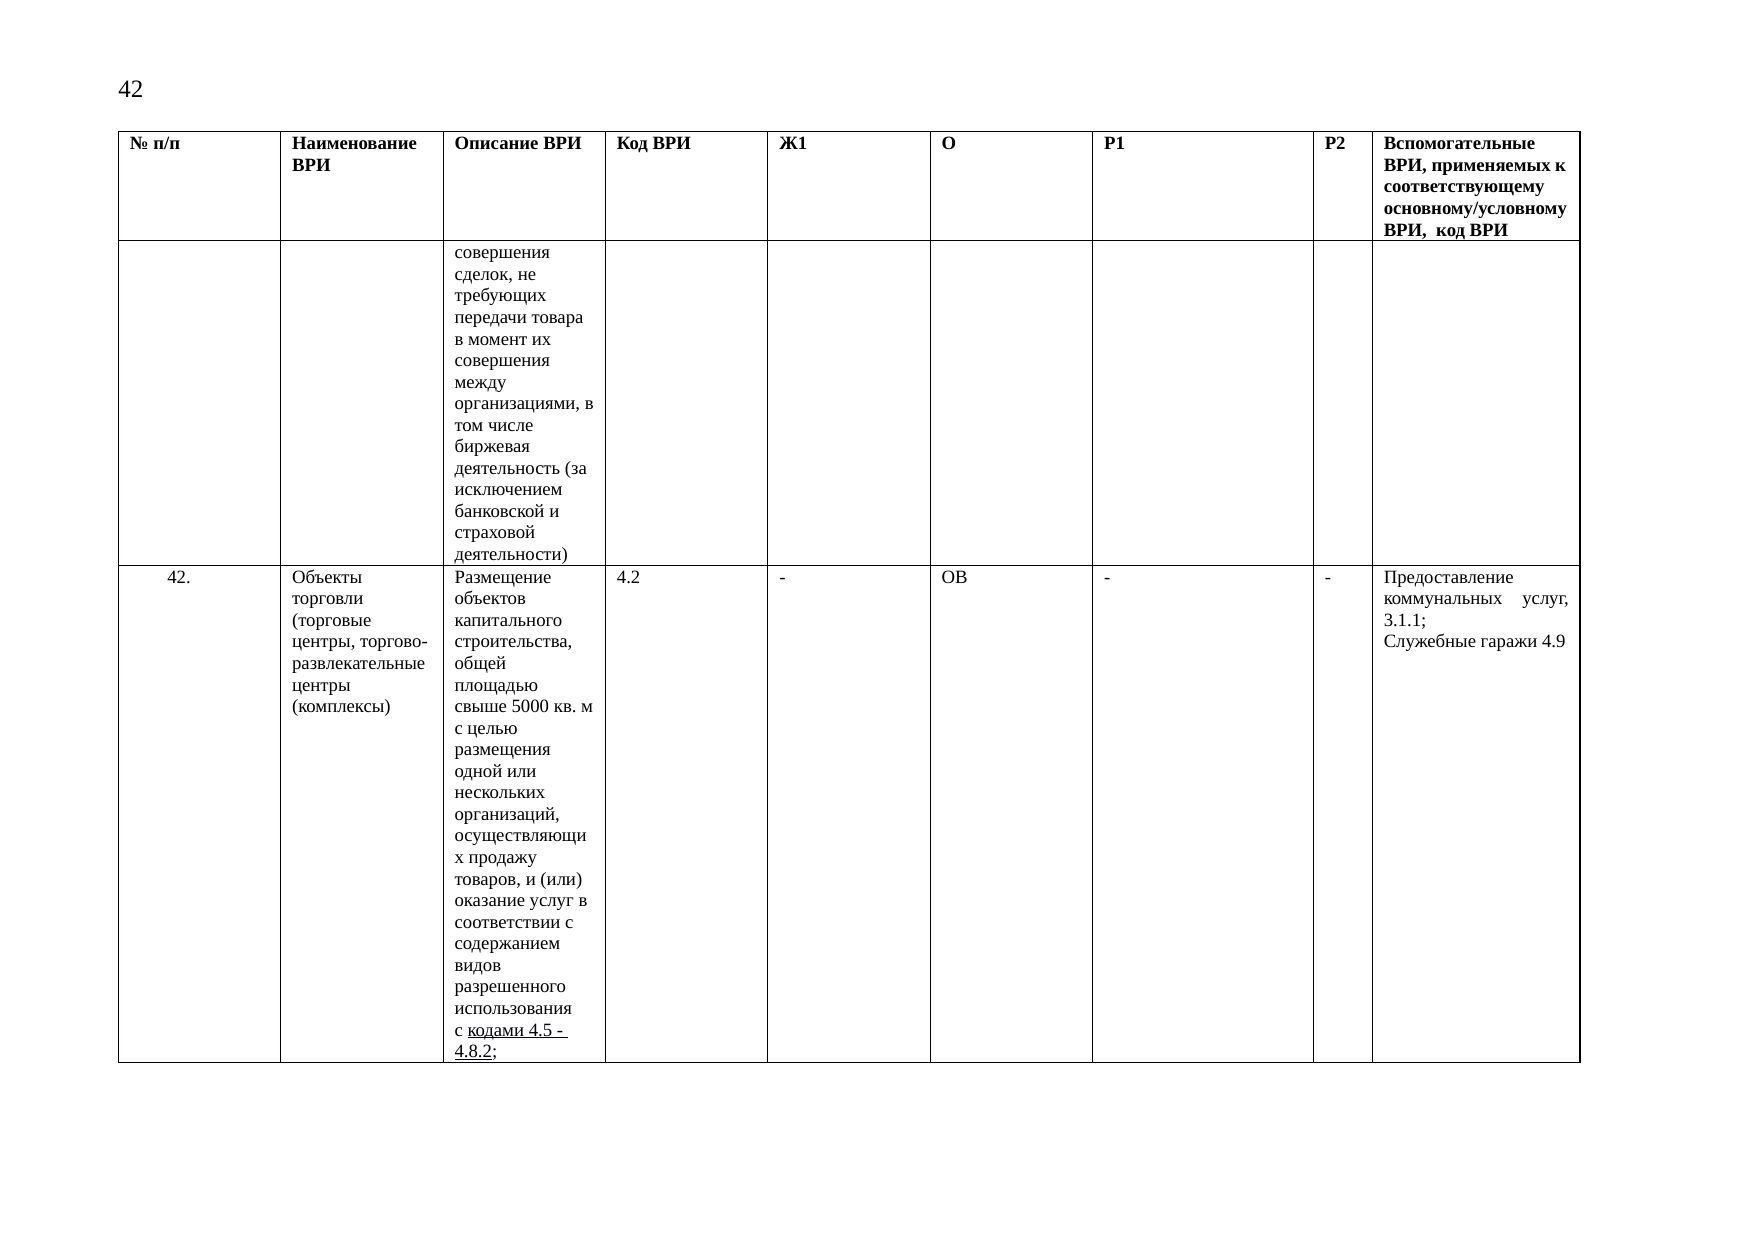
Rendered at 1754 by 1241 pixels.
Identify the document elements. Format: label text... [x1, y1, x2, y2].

table_cell [281, 241, 443, 564]
table_cell - [1093, 566, 1313, 1062]
table_cell [931, 241, 1092, 564]
table_cell [1373, 241, 1579, 564]
table_cell - [1093, 241, 1313, 564]
table_header Вспомогательные ВРИ, применяемых к соответствующему основному/условному ВРИ, код ВРИ [1373, 132, 1579, 240]
table_header Код ВРИ [606, 132, 767, 240]
table_cell Предоставление коммунальных услуг, 3.1.1; Служебные гаражи 4.9 [1373, 566, 1579, 1062]
table_cell [768, 241, 930, 564]
table_header № п/п [119, 132, 280, 240]
table_header O [931, 132, 1092, 240]
table_cell [606, 241, 767, 564]
table_cell - [1314, 566, 1372, 1062]
table_cell [119, 241, 280, 564]
table_cell ОВ [931, 566, 1092, 1062]
table_cell совершения сделок, не требующих передачи товара в момент их совершения между организациями, в том числе биржевая деятельность (за исключением банковской и страховой деятельности) [444, 241, 605, 564]
table_header Р1 [1093, 132, 1313, 240]
table_cell - [1314, 241, 1372, 564]
table_cell Размещение объектов капитального строительства, общей площадью свыше 5000 кв. м с целью размещения одной или нескольких организаций, осуществляющих продажу товаров, и (или) оказание услуг в соответствии с содержанием видов разрешенного использования с кодами 4.5 - 4.8.2; [444, 566, 605, 1062]
table_cell Объекты торговли (торговые центры, торгово-развлекательные центры (комплексы) [281, 566, 443, 1062]
table_header Наименование ВРИ [281, 132, 443, 240]
table_header Ж1 [768, 132, 930, 240]
table_header Описание ВРИ [444, 132, 605, 240]
table_header Р2 [1314, 132, 1372, 240]
table_cell - [768, 566, 930, 1062]
table_cell [119, 566, 280, 1062]
table_cell 4.2 [606, 566, 767, 1062]
